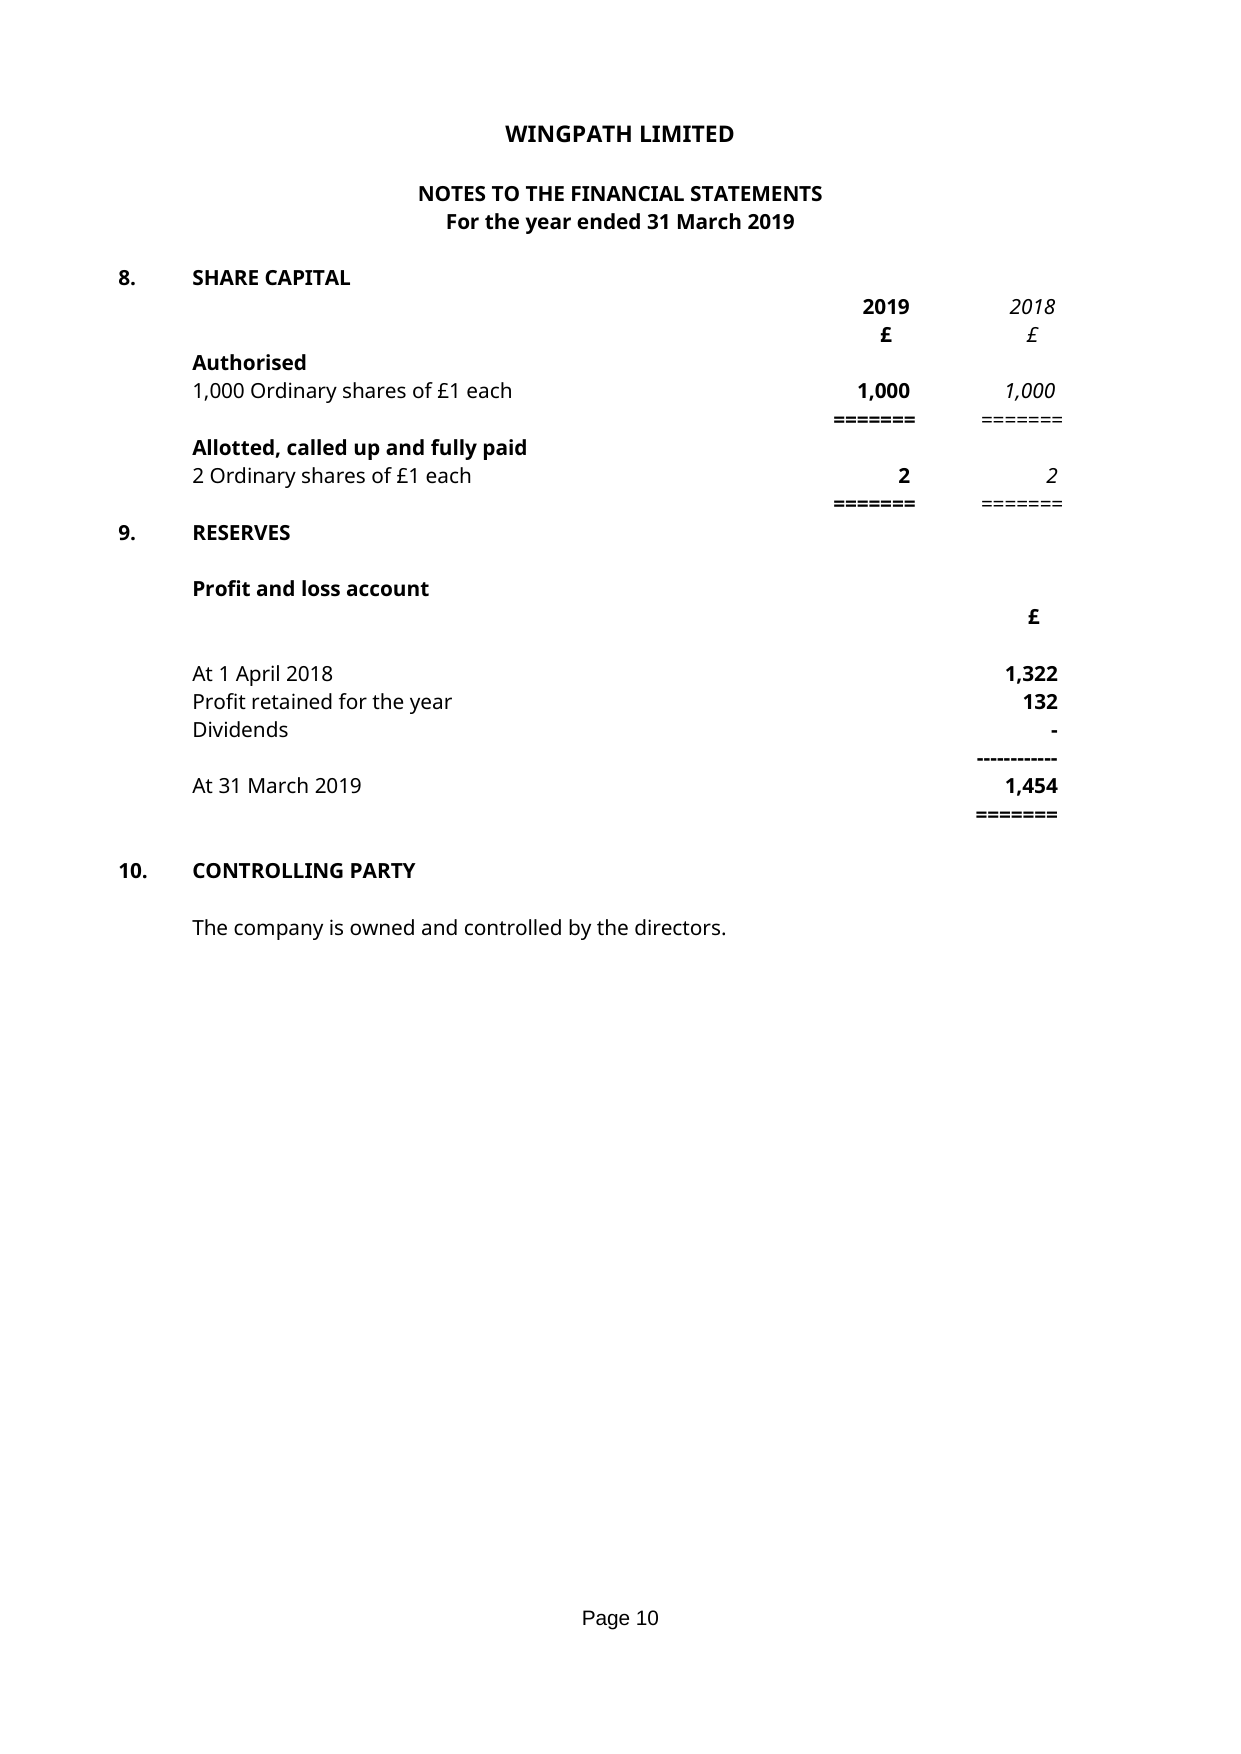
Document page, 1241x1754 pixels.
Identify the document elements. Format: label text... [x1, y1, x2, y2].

text ------------ [192, 743, 1122, 772]
text ======= [192, 800, 1122, 828]
text Allotted, called up and fully paid [192, 433, 1122, 461]
text 2 Ordinary shares of £1 each 2 2 [192, 461, 1122, 489]
text 2019 2018 [192, 292, 1122, 320]
text At 1 April 2018 1,322 [192, 659, 1122, 687]
text £ [192, 602, 1122, 631]
text Authorised [192, 348, 1122, 376]
text ======= ======= [192, 405, 1122, 433]
text 8. SHARE CAPITAL [118, 263, 1122, 292]
text £ £ [192, 320, 1122, 348]
text ======= ======= [192, 489, 1122, 518]
text 1,000 Ordinary shares of £1 each 1,000 1,000 [192, 376, 1122, 405]
text NOTES TO THE FINANCIAL STATEMENTS [118, 179, 1122, 207]
text The company is owned and controlled by the directors. [192, 913, 1122, 941]
text Dividends - [192, 715, 1122, 743]
text For the year ended 31 March 2019 [118, 207, 1122, 235]
text Profit and loss account [192, 574, 1122, 602]
text 9. RESERVES [118, 518, 1122, 546]
text At 31 March 2019 1,454 [192, 772, 1122, 800]
text 10. CONTROLLING PARTY [118, 856, 1122, 884]
text Profit retained for the year 132 [192, 687, 1122, 715]
